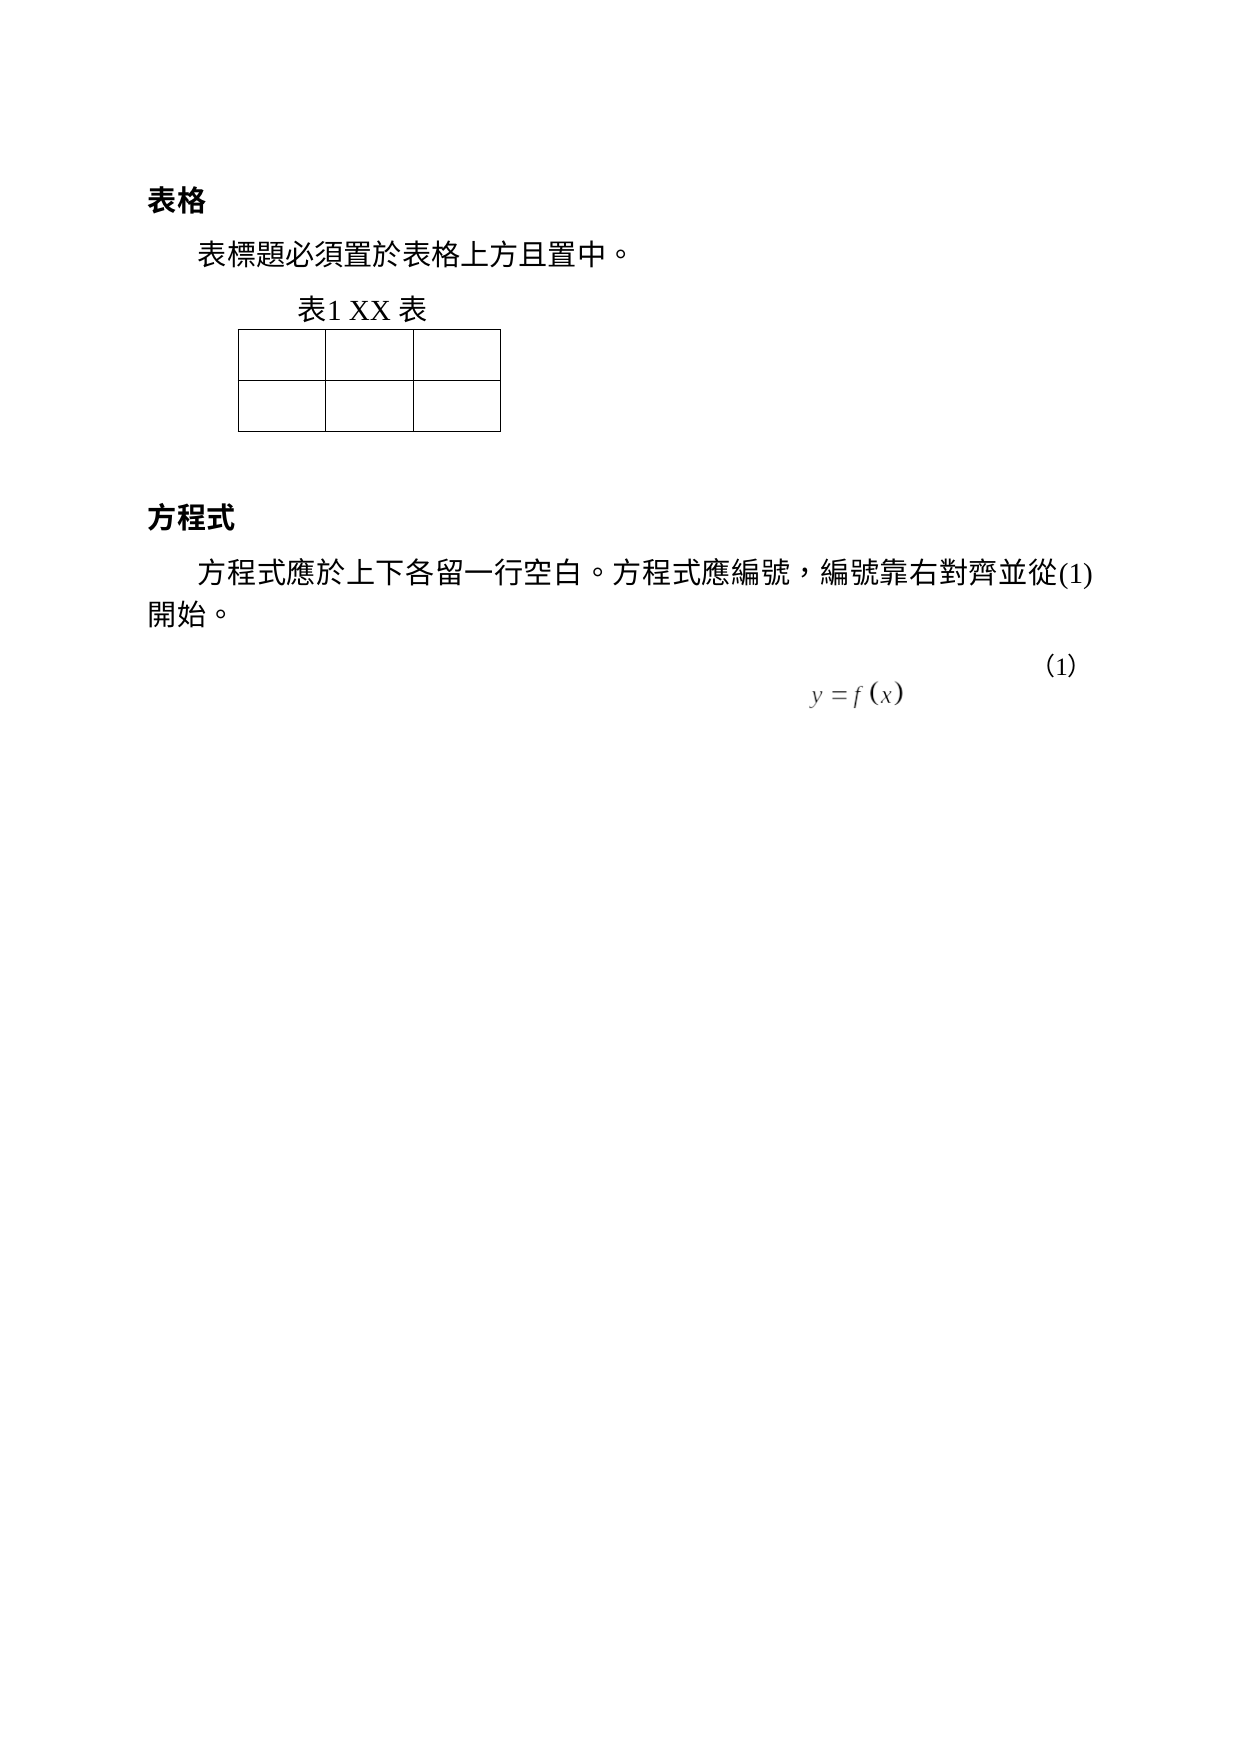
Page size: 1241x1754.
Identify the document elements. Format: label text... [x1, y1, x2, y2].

text 表標題必須置於表格上方且置中。 [148, 232, 1092, 274]
table_cell [414, 381, 500, 431]
text （1） [198, 647, 1092, 717]
table_header [414, 330, 500, 380]
table_header [326, 330, 413, 380]
text 表格 [148, 177, 1092, 219]
text 表1 XX 表 [248, 287, 1092, 329]
table_header [239, 330, 325, 380]
text 方程式應於上下各留一行空白。方程式應編號，編號靠右對齊並從(1)開始。 [148, 549, 1092, 634]
text 方程式 [148, 495, 1092, 537]
table_cell [239, 381, 325, 431]
table_cell [326, 381, 413, 431]
